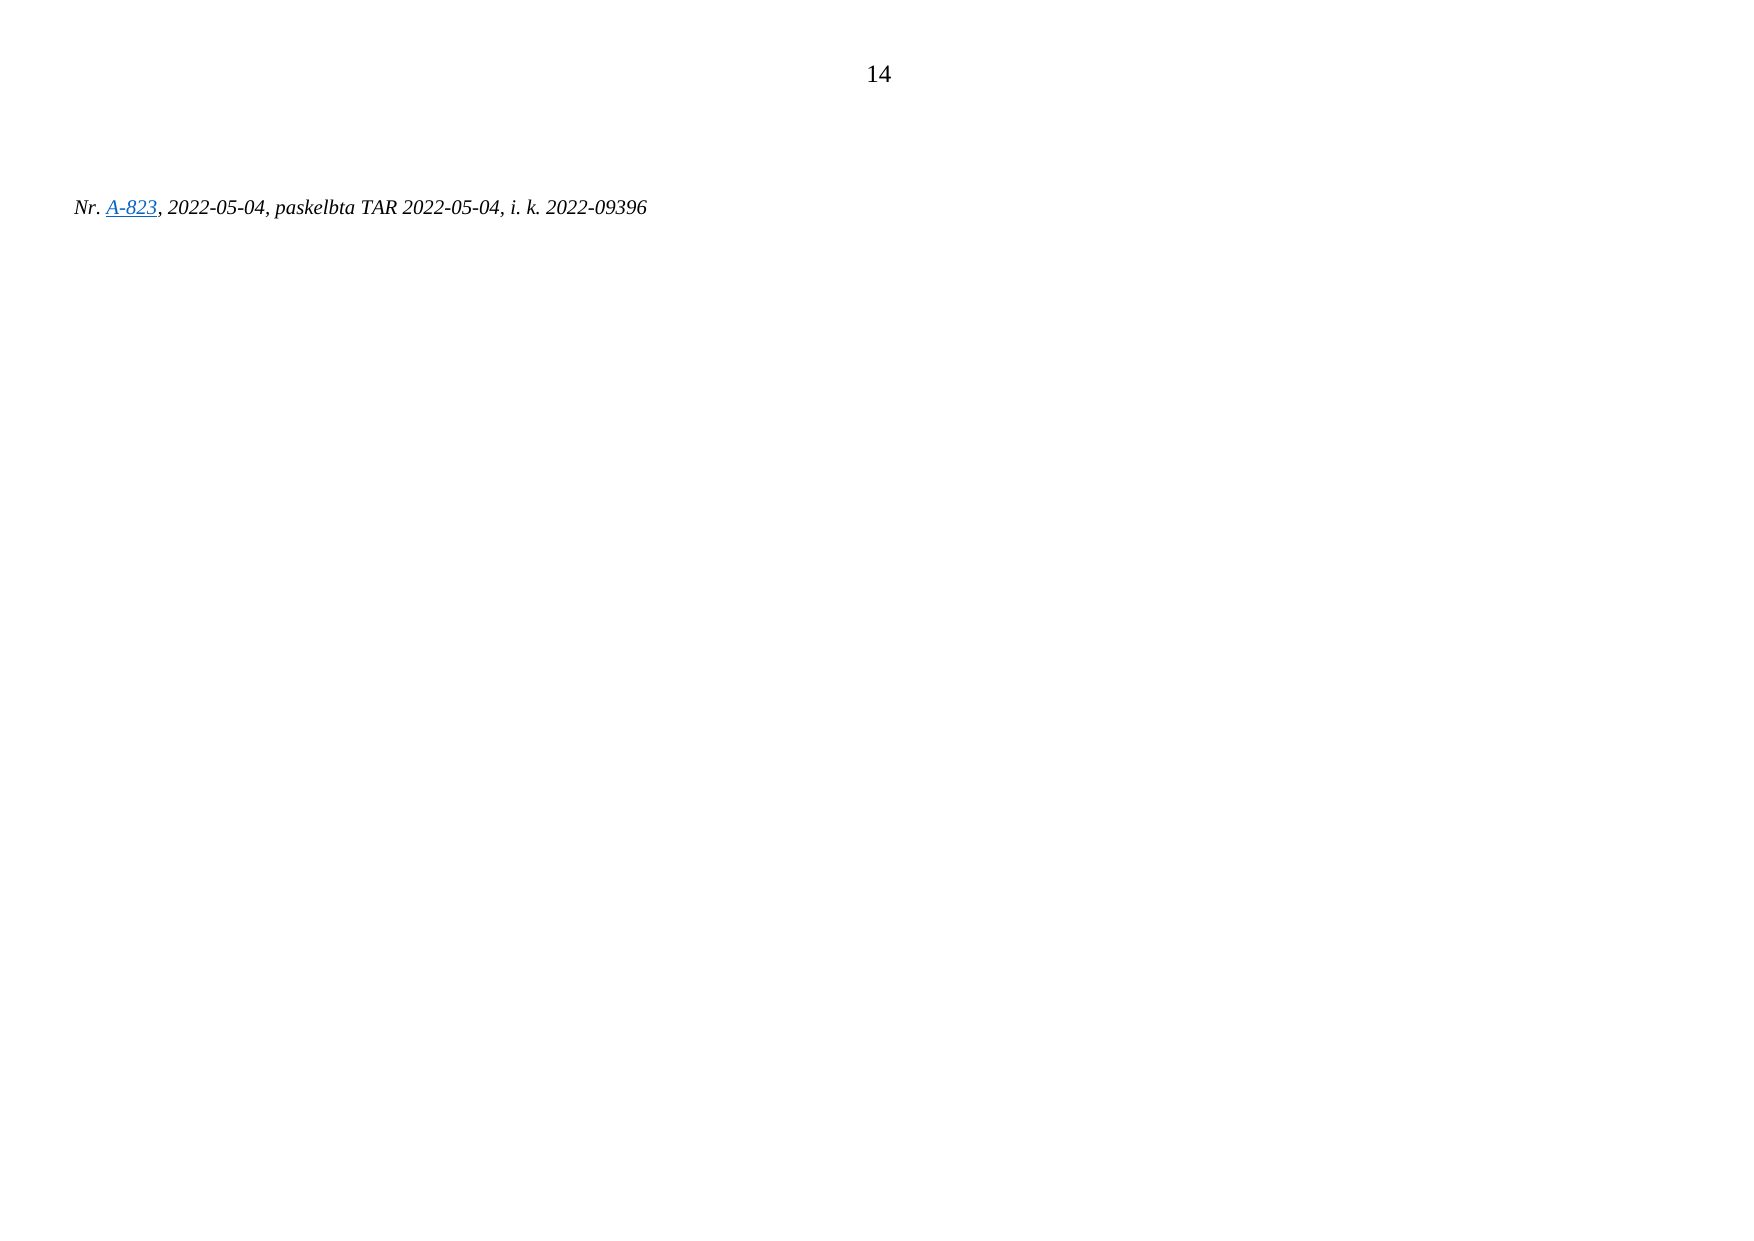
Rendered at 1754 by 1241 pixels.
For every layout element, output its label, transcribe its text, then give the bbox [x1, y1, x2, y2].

text Nr. A-823, 2022-05-04, paskelbta TAR 2022-05-04, i. k. 2022-09396 [74, 195, 1683, 219]
